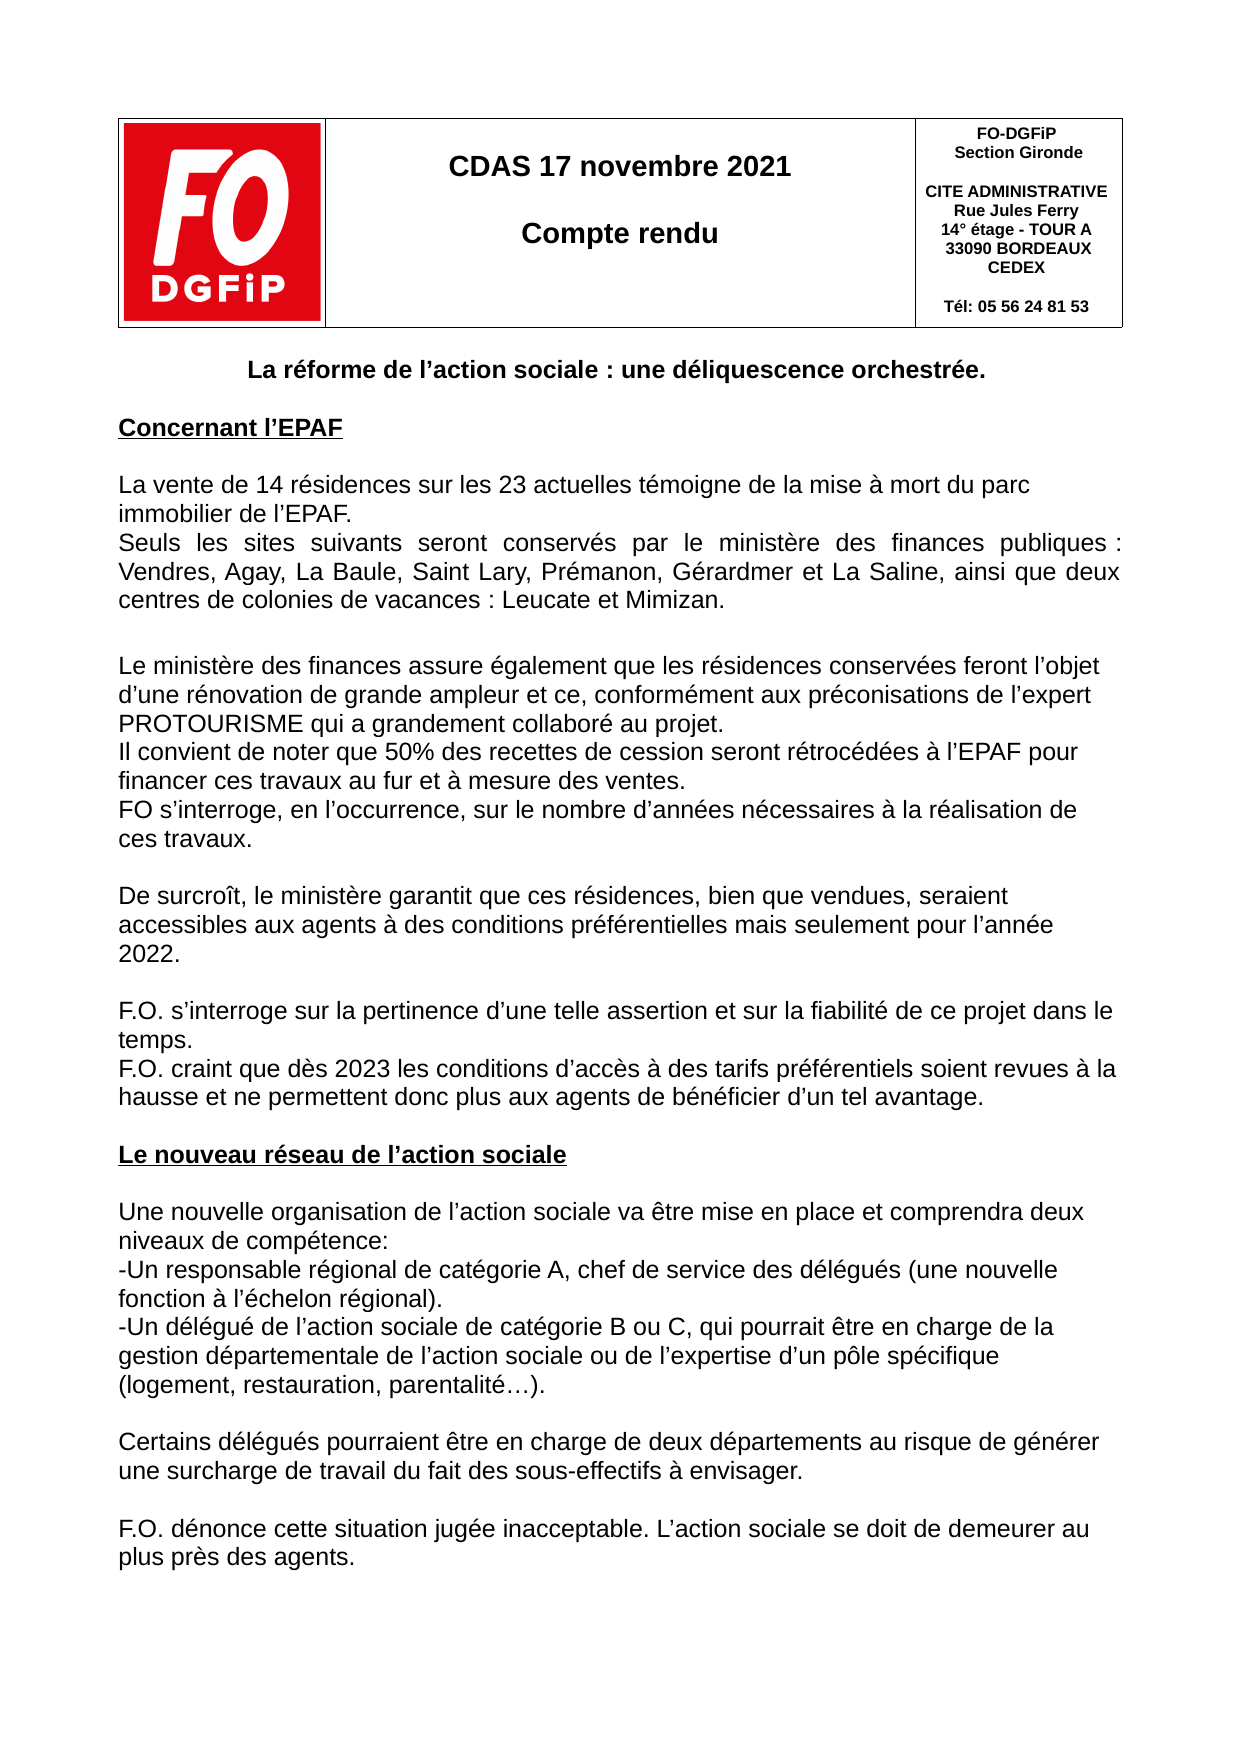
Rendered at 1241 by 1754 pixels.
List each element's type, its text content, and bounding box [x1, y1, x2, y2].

text La réforme de l’action sociale : une déliquescence orchestrée. [118, 355, 1122, 384]
text Une nouvelle organisation de l’action sociale va être mise en place et comprendra deux niveaux de compétence: [118, 1197, 1122, 1255]
text Le nouveau réseau de l’action sociale [118, 1140, 1122, 1168]
table_header FO-DGFiP Section Gironde CITE ADMINISTRATIVE Rue Jules Ferry 14° étage - TOUR A 33090 BORDEAUX CEDEX Tél: 05 56 24 81 53 [916, 119, 1122, 327]
text Le ministère des finances assure également que les résidences conservées feront l’objet d’une rénovation de grande ampleur et ce, conformément aux préconisations de l’expert PROTOURISME qui a grandement collaboré au projet. [118, 651, 1122, 737]
text La vente de 14 résidences sur les 23 actuelles témoigne de la mise à mort du parc immobilier de l’EPAF. [118, 470, 1122, 528]
text Concernant l’EPAF [118, 413, 1122, 442]
text -Un délégué de l’action sociale de catégorie B ou C, qui pourrait être en charge de la gestion départementale de l’action sociale ou de l’expertise d’un pôle spécifique (logement, restauration, parentalité…). [118, 1312, 1122, 1398]
text Il convient de noter que 50% des recettes de cession seront rétrocédées à l’EPAF pour financer ces travaux au fur et à mesure des ventes. [118, 737, 1122, 795]
text F.O. craint que dès 2023 les conditions d’accès à des tarifs préférentiels soient revues à la hausse et ne permettent donc plus aux agents de bénéficier d’un tel avantage. [118, 1053, 1122, 1111]
text Certains délégués pourraient être en charge de deux départements au risque de générer une surcharge de travail du fait des sous-effectifs à envisager. [118, 1427, 1122, 1485]
table_header [119, 119, 325, 327]
text FO s’interroge, en l’occurrence, sur le nombre d’années nécessaires à la réalisation de ces travaux. [118, 795, 1122, 852]
text -Un responsable régional de catégorie A, chef de service des délégués (une nouvelle fonction à l’échelon régional). [118, 1255, 1122, 1312]
text F.O. dénonce cette situation jugée inacceptable. L’action sociale se doit de demeurer au plus près des agents. [118, 1513, 1122, 1571]
table_header CDAS 17 novembre 2021 Compte rendu [326, 119, 915, 327]
text Seuls les sites suivants seront conservés par le ministère des finances publiques : Vendres, Agay, La Baule, Saint Lary, Prémanon, Gérardmer et La Saline, ainsi que deux centres de colonies de vacances : Leucate et Mimizan. [118, 528, 1122, 614]
text De surcroît, le ministère garantit que ces résidences, bien que vendues, seraient accessibles aux agents à des conditions préférentielles mais seulement pour l’année 2022. [118, 881, 1122, 967]
text F.O. s’interroge sur la pertinence d’une telle assertion et sur la fiabilité de ce projet dans le temps. [118, 996, 1122, 1053]
